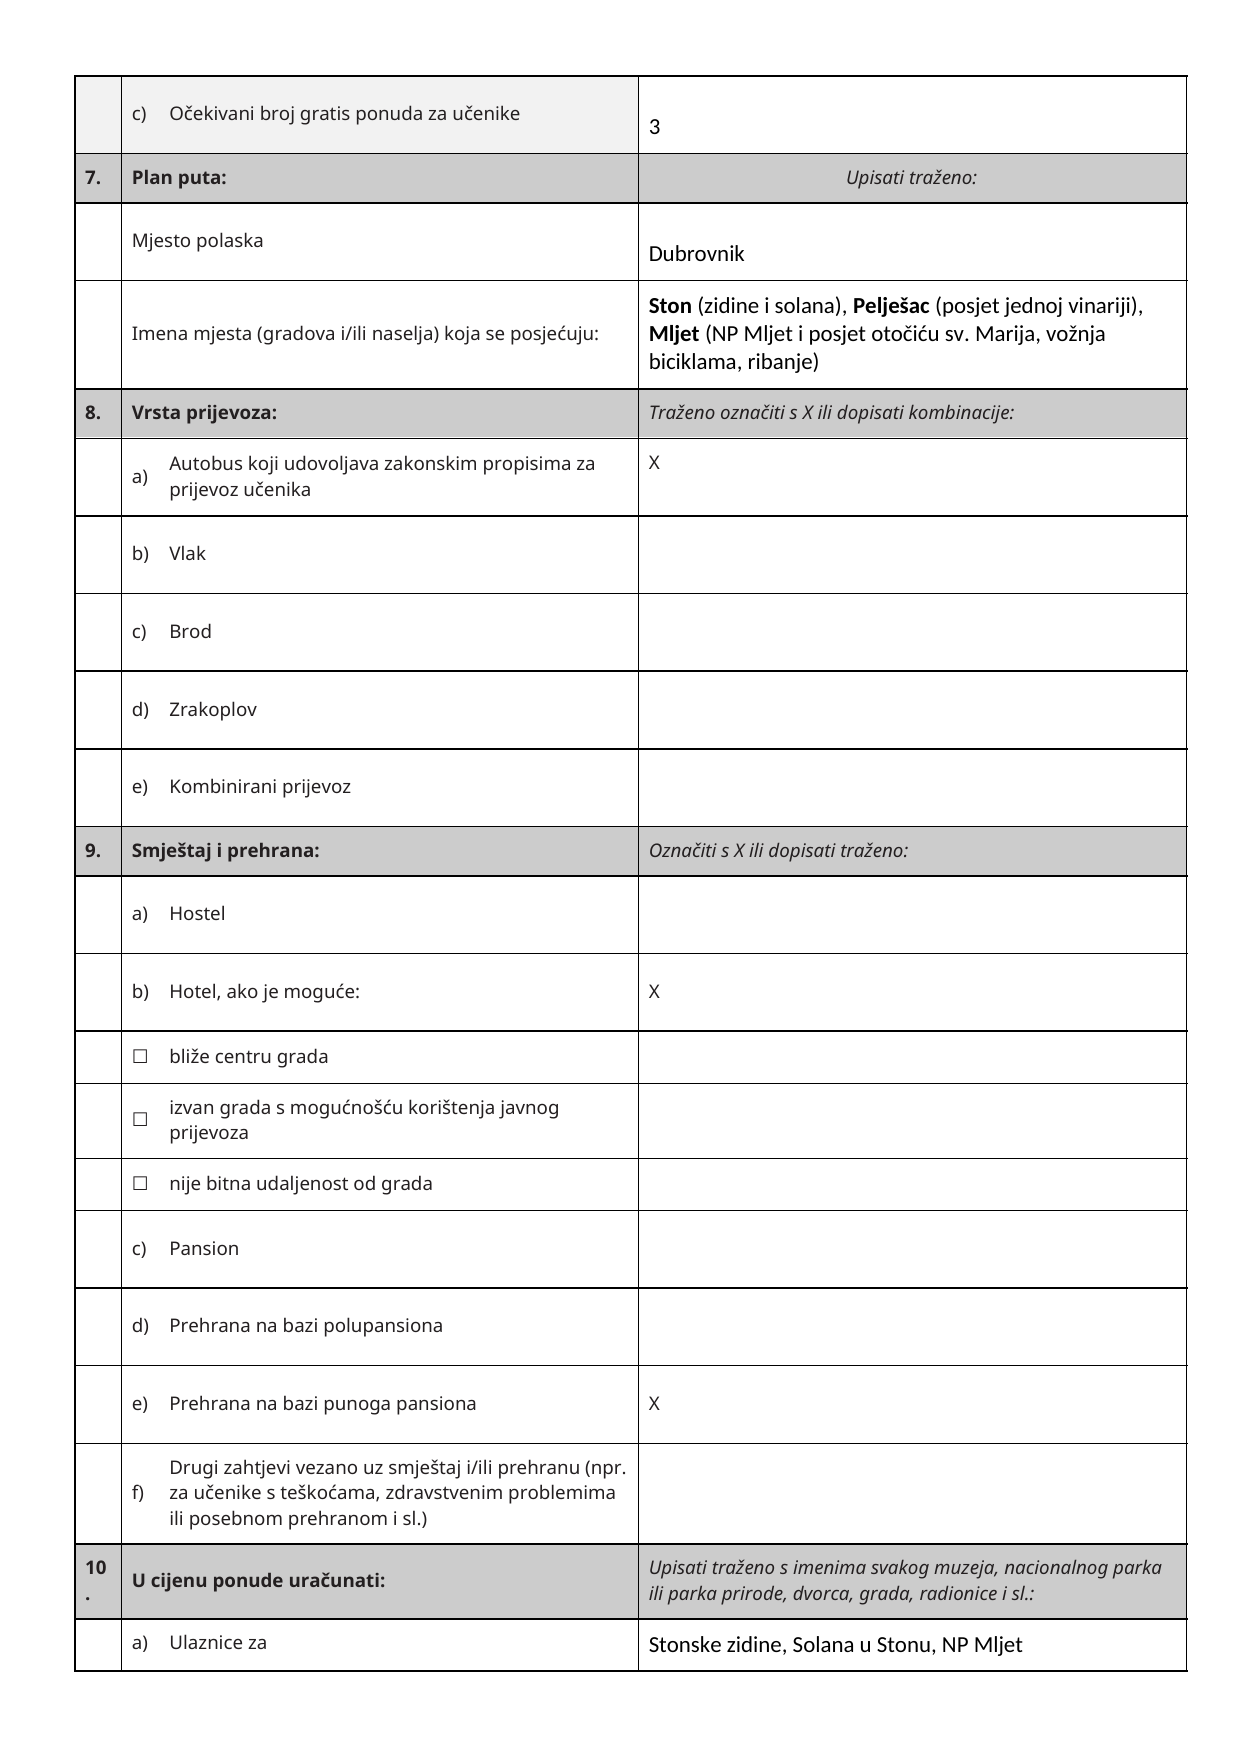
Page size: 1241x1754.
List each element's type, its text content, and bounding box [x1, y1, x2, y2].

table_cell [639, 1444, 1186, 1543]
table_cell c) [122, 77, 159, 153]
table_cell Upisati traženo s imenima svakog muzeja, nacionalnog parka ili parka prirode, dvorca, grada, radionice i sl.: [639, 1545, 1186, 1618]
table_cell a) [122, 439, 159, 515]
table_cell [76, 1620, 121, 1670]
table_cell Pansion [159, 1211, 638, 1287]
table_cell Autobus koji udovoljava zakonskim propisima za prijevoz učenika [159, 439, 638, 515]
table_cell [76, 1289, 121, 1365]
table_cell ☐ [122, 1032, 159, 1082]
table_cell Hostel [159, 877, 638, 953]
table_cell e) [122, 1366, 159, 1442]
table_cell Prehrana na bazi polupansiona [159, 1289, 638, 1365]
table_cell Traženo označiti s X ili dopisati kombinacije: [639, 390, 1186, 437]
table_cell [76, 877, 121, 953]
table_cell Dubrovnik [639, 204, 1186, 280]
table_cell [639, 517, 1186, 593]
table_cell b) [122, 954, 159, 1030]
table_cell [76, 439, 121, 515]
table_cell ☐ [122, 1084, 159, 1157]
table_cell Ulaznice za [159, 1620, 638, 1670]
table_cell Drugi zahtjevi vezano uz smještaj i/ili prehranu (npr. za učenike s teškoćama, zdravstvenim problemima ili posebnom prehranom i sl.) [159, 1444, 638, 1543]
table_cell nije bitna udaljenost od grada [159, 1159, 638, 1209]
table_cell [76, 1032, 121, 1082]
table_cell X [639, 1366, 1186, 1442]
table_cell Smještaj i prehrana: [122, 827, 638, 875]
table_cell a) [122, 877, 159, 953]
table_cell Kombinirani prijevoz [159, 750, 638, 826]
table_cell [76, 1084, 121, 1157]
table_cell 7. [76, 154, 121, 202]
table_cell d) [122, 1289, 159, 1365]
table_cell f) [122, 1444, 159, 1543]
table_cell 8. [76, 390, 121, 437]
table_cell [76, 750, 121, 826]
table_cell [76, 594, 121, 670]
table_cell [76, 672, 121, 748]
table_cell [76, 1211, 121, 1287]
table_cell Hotel, ako je moguće: [159, 954, 638, 1030]
table_cell [639, 1289, 1186, 1365]
table_cell [76, 77, 121, 153]
table_cell a) [122, 1620, 159, 1670]
table_cell Očekivani broj gratis ponuda za učenike [159, 77, 638, 153]
table_cell bliže centru grada [159, 1032, 638, 1082]
table_cell Zrakoplov [159, 672, 638, 748]
table_cell [76, 517, 121, 593]
table_cell Ston (zidine i solana), Pelješac (posjet jednoj vinariji), Mljet (NP Mljet i posjet otočiću sv. Marija, vožnja biciklama, ribanje) [639, 281, 1186, 388]
table_cell 3 [639, 77, 1186, 153]
table_cell [639, 1211, 1186, 1287]
table_cell [639, 750, 1186, 826]
table_cell Imena mjesta (gradova i/ili naselja) koja se posjećuju: [122, 281, 638, 388]
table_cell [76, 204, 121, 280]
table_cell Mjesto polaska [122, 204, 638, 280]
table_cell [76, 954, 121, 1030]
table_cell [639, 672, 1186, 748]
table_cell 10. [76, 1545, 121, 1618]
table_cell c) [122, 1211, 159, 1287]
table_cell [639, 1032, 1186, 1082]
table_cell e) [122, 750, 159, 826]
table_cell c) [122, 594, 159, 670]
table_cell Prehrana na bazi punoga pansiona [159, 1366, 638, 1442]
table_cell [639, 1159, 1186, 1209]
table_cell izvan grada s mogućnošću korištenja javnog prijevoza [159, 1084, 638, 1157]
table_cell [639, 877, 1186, 953]
table_cell Vrsta prijevoza: [122, 390, 638, 437]
table_cell ☐ [122, 1159, 159, 1209]
table_cell X [639, 954, 1186, 1030]
table_cell b) [122, 517, 159, 593]
table_cell Vlak [159, 517, 638, 593]
table_cell [639, 1084, 1186, 1157]
table_cell Stonske zidine, Solana u Stonu, NP Mljet [639, 1620, 1186, 1670]
table_cell d) [122, 672, 159, 748]
table_cell [76, 1159, 121, 1209]
table_cell Označiti s X ili dopisati traženo: [639, 827, 1186, 875]
table_cell 9. [76, 827, 121, 875]
table_cell [639, 594, 1186, 670]
table_cell Plan puta: [122, 154, 638, 202]
table_cell Upisati traženo: [639, 154, 1186, 202]
table_cell X [639, 439, 1186, 515]
table_cell [76, 281, 121, 388]
table_cell Brod [159, 594, 638, 670]
table_cell [76, 1366, 121, 1442]
table_cell [76, 1444, 121, 1543]
table_cell U cijenu ponude uračunati: [122, 1545, 638, 1618]
